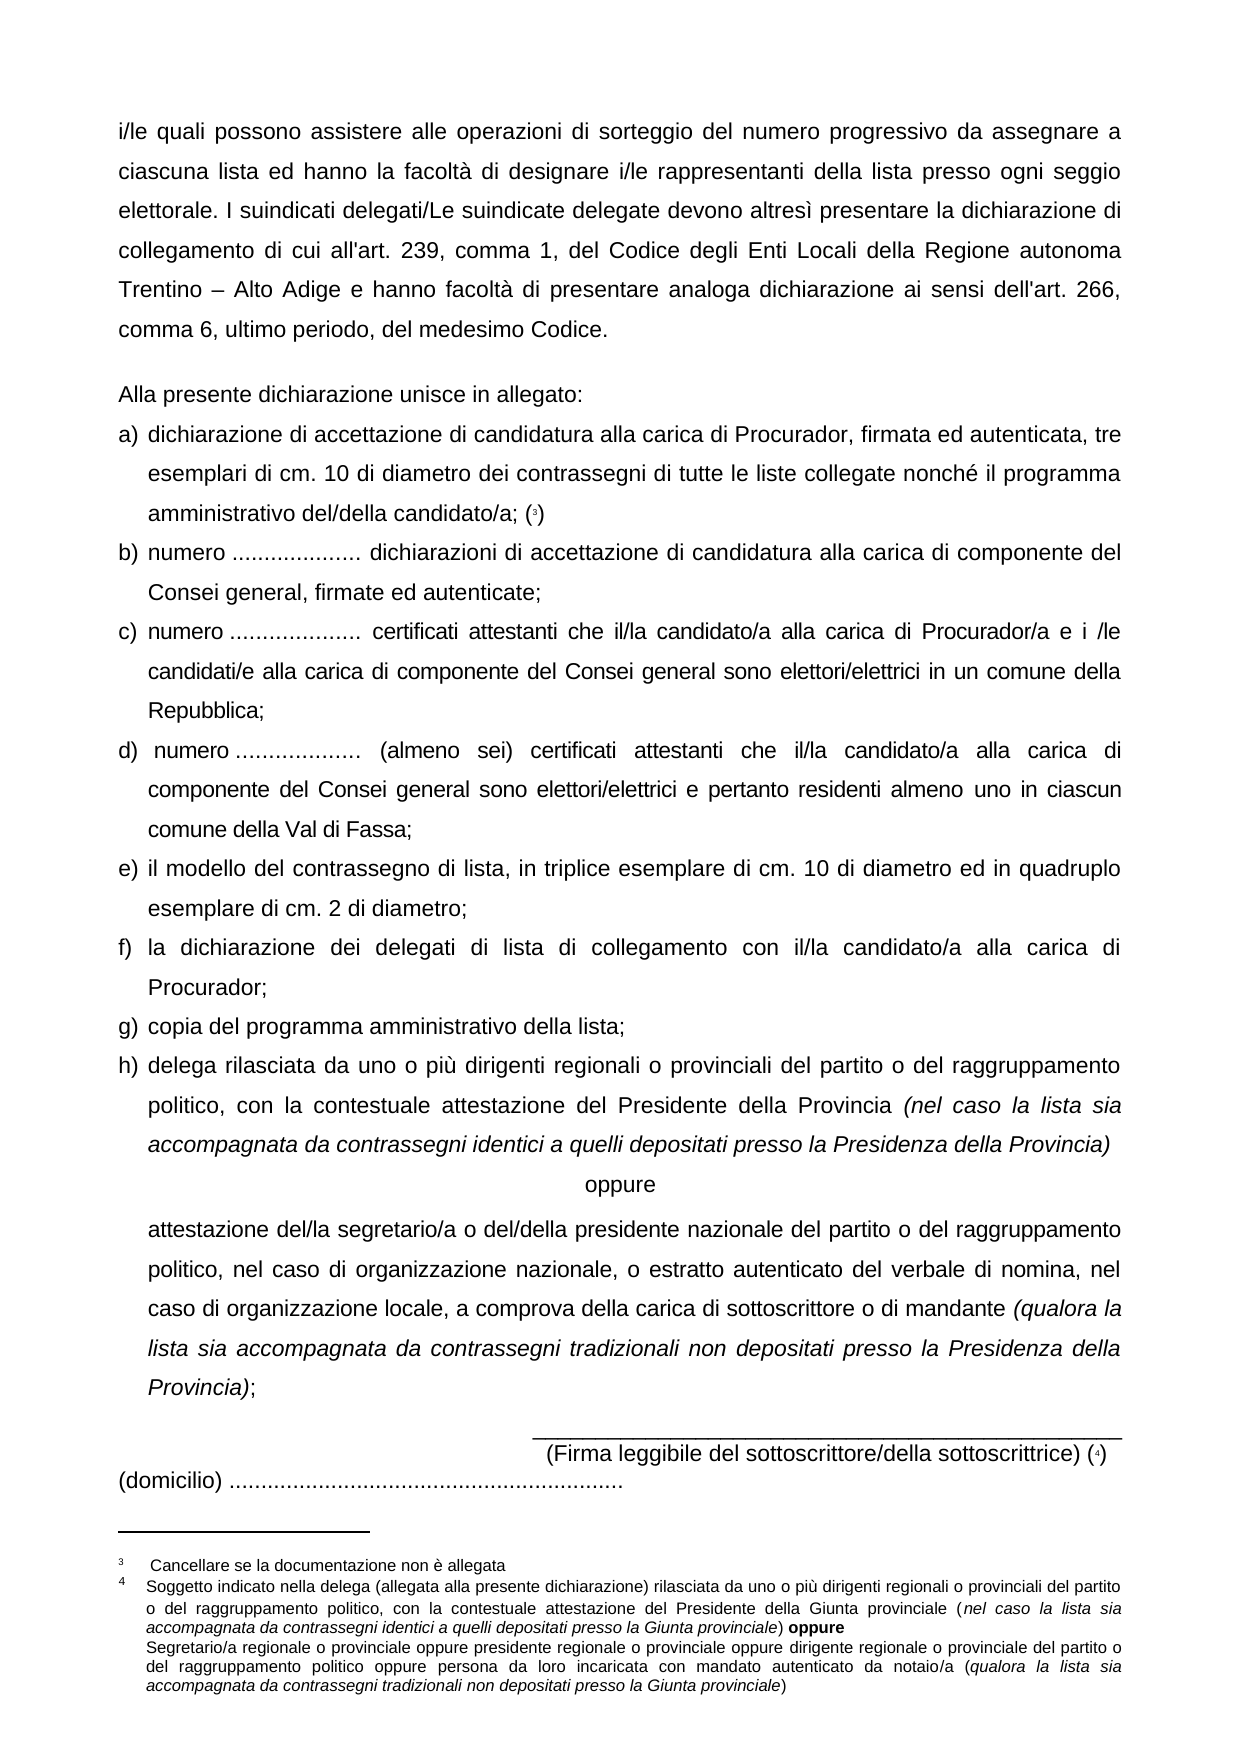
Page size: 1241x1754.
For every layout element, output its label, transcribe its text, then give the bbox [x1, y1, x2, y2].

text Segretario/a regionale o provinciale oppure presidente regionale o provinciale oppure dirigente regionale o provinciale del partito o del raggruppamento politico oppure persona da loro incaricata con mandato autenticato da notaio/a (qualora la lista sia accompagnata da contrassegni tradizionali non depositati presso la Giunta provinciale) [146, 1637, 1122, 1695]
text g) copia del programma amministrativo della lista; [118, 1013, 1122, 1039]
text attestazione del/la segretario/a o del/della presidente nazionale del partito o del raggruppamento politico, nel caso di organizzazione nazionale, o estratto autenticato del verbale di nomina, nel caso di organizzazione locale, a comprova della carica di sottoscrittore o di mandante (qualora la lista sia accompagnata da contrassegni tradizionali non depositati presso la Presidenza della Provincia); [118, 1216, 1122, 1401]
text i/le quali possono assistere alle operazioni di sorteggio del numero progressivo da assegnare a ciascuna lista ed hanno la facoltà di designare i/le rappresentanti della lista presso ogni seggio elettorale. I suindicati delegati/Le suindicate delegate devono altresì presentare la dichiarazione di collegamento di cui all'art. 239, comma 1, del Codice degli Enti Locali della Regione autonoma Trentino – Alto Adige e hanno facoltà di presentare analoga dichiarazione ai sensi dell'art. 266, comma 6, ultimo periodo, del medesimo Codice. [118, 118, 1122, 342]
text Cancellare se la documentazione non è allegata [118, 1538, 1122, 1575]
text b) numero . dichiarazioni di accettazione di candidatura alla carica di componente del Consei general, firmate ed autenticate; [118, 539, 1122, 605]
text f) la dichiarazione dei delegati di lista di collegamento con il/la candidato/a alla carica di Procurador; [118, 934, 1122, 1000]
text (domicilio) [118, 1467, 1122, 1493]
text h) delega rilasciata da uno o più dirigenti regionali o provinciali del partito o del raggruppamento politico, con la contestuale attestazione del Presidente della Provincia (nel caso la lista sia accompagnata da contrassegni identici a quelli depositati presso la Presidenza della Provincia) [118, 1052, 1122, 1158]
text Soggetto indicato nella delega (allegata alla presente dichiarazione) rilasciata da uno o più dirigenti regionali o provinciali del partito o del raggruppamento politico, con la contestuale attestazione del Presidente della Giunta provinciale (nel caso la lista sia accompagnata da contrassegni identici a quelli depositati presso la Giunta provinciale) oppure [118, 1575, 1122, 1637]
text Alla presente dichiarazione unisce in allegato: [118, 381, 1122, 408]
text oppure [118, 1171, 1122, 1197]
text a) dichiarazione di accettazione di candidatura alla carica di Procurador, firmata ed autenticata, tre esemplari di cm. 10 di diametro dei contrassegni di tutte le liste collegate nonché il programma amministrativo del/della candidato/a; () [118, 421, 1122, 526]
text (Firma leggibile del sottoscrittore/della sottoscrittrice) () [531, 1440, 1122, 1467]
text d) numero (almeno sei) certificati attestanti che il/la candidato/a alla carica di componente del Consei general sono elettori/elettrici e pertanto residenti almeno uno in ciascun comune della Val di Fassa; [118, 737, 1122, 842]
text c) numero certificati attestanti che il/la candidato/a alla carica di Procurador/a e i /le candidati/e alla carica di componente del Consei general sono elettori/elettrici in un comune della Repubblica; [118, 618, 1122, 723]
text e) il modello del contrassegno di lista, in triplice esemplare di cm. 10 di diametro ed in quadruplo esemplare di cm. 2 di diametro; [118, 855, 1122, 921]
